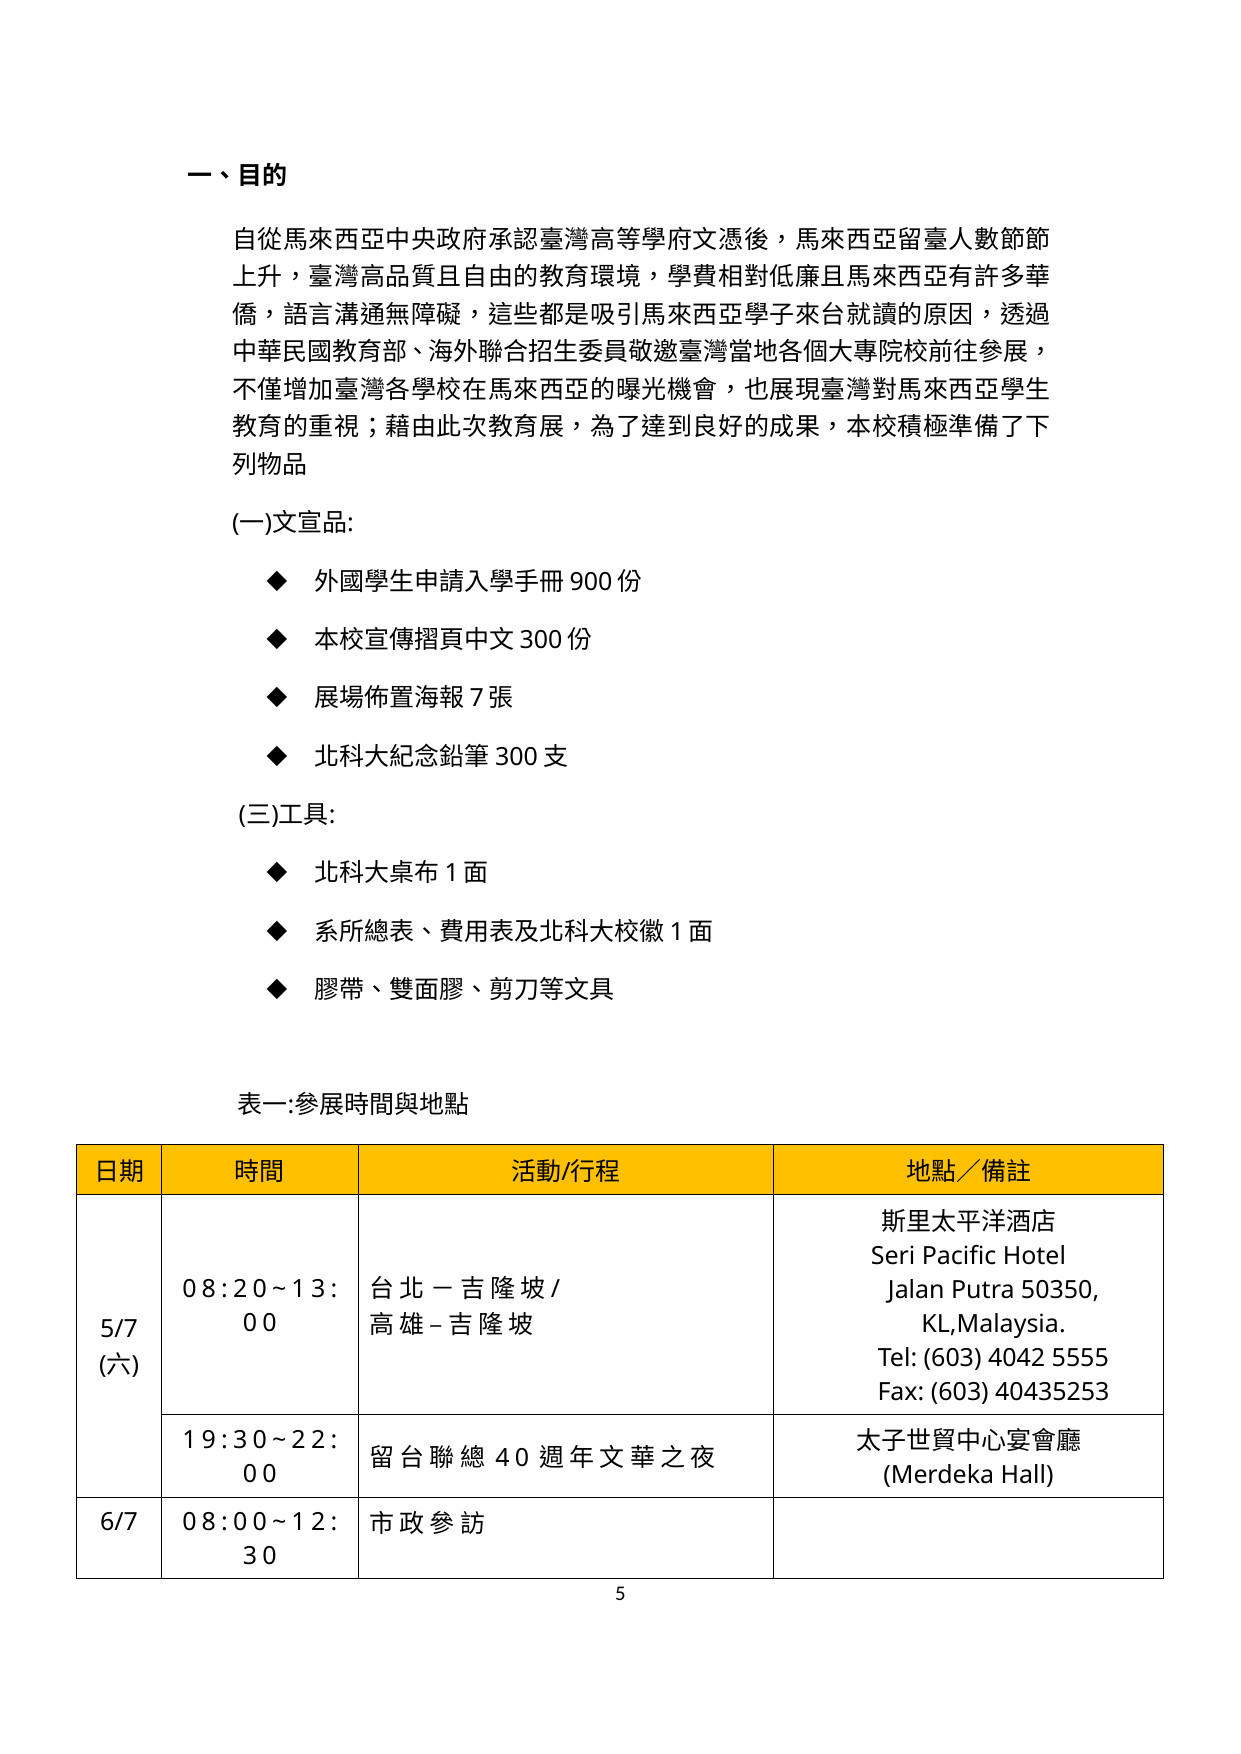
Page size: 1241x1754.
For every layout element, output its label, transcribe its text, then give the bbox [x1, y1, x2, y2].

table_cell 市政參訪 [359, 1498, 773, 1578]
table_cell 08:00~12:30 [162, 1498, 358, 1578]
table_cell 斯里太平洋酒店 Seri Pacific Hotel Jalan Putra 50350, KL,Malaysia. Tel: (603) 4042 5555 Fax: (603) 40435253 [774, 1195, 1163, 1414]
text (三)工具: [232, 794, 1053, 831]
table_cell 留台聯總40週年文華之夜 [359, 1415, 773, 1497]
table_header 地點／備註 [774, 1145, 1163, 1194]
table_cell [774, 1498, 1163, 1578]
table_cell 太子世貿中心宴會廳 (Merdeka Hall) [774, 1415, 1163, 1497]
table_cell 08:20~13:00 [162, 1195, 358, 1414]
table_cell 6/7 [77, 1498, 161, 1578]
text 表一:參展時間與地點 [237, 1085, 1053, 1123]
text 一、目的 [187, 155, 1053, 192]
text (一)文宣品: [232, 502, 1053, 539]
table_cell 5/7 (六) [77, 1195, 161, 1497]
table_header 時間 [162, 1145, 358, 1194]
list 展場佈置海報7張 [264, 677, 1053, 714]
table_cell 台北－吉隆坡/ 高雄–吉隆坡 [359, 1195, 773, 1414]
list 膠帶、雙面膠、剪刀等文具 [264, 969, 1053, 1006]
table_header 活動/行程 [359, 1145, 773, 1194]
list 北科大紀念鉛筆 300支 [264, 735, 1053, 773]
table_cell 19:30~22:00 [162, 1415, 358, 1497]
list 北科大桌布1面 [264, 852, 1053, 889]
list 本校宣傳摺頁中文300份 [264, 619, 1053, 656]
list 系所總表、費用表及北科大校徽1面 [264, 910, 1053, 948]
text 自從馬來西亞中央政府承認臺灣高等學府文憑後，馬來西亞留臺人數節節上升，臺灣高品質且自由的教育環境，學費相對低廉且馬來西亞有許多華僑，語言溝通無障礙，這些都是吸引馬來西亞學子來台就讀的原因，透過中華民國教育部、海外聯合招生委員敬邀臺灣當地各個大專院校前往參展，不僅增加臺灣各學校在馬來西亞的曝光機會，也展現臺灣對馬來西亞學生教育的重視；藉由此次教育展，為了達到良好的成果，本校積極準備了下列物品 [232, 219, 1053, 481]
list 外國學生申請入學手冊900份 [264, 560, 1053, 598]
table_header 日期 [77, 1145, 161, 1194]
